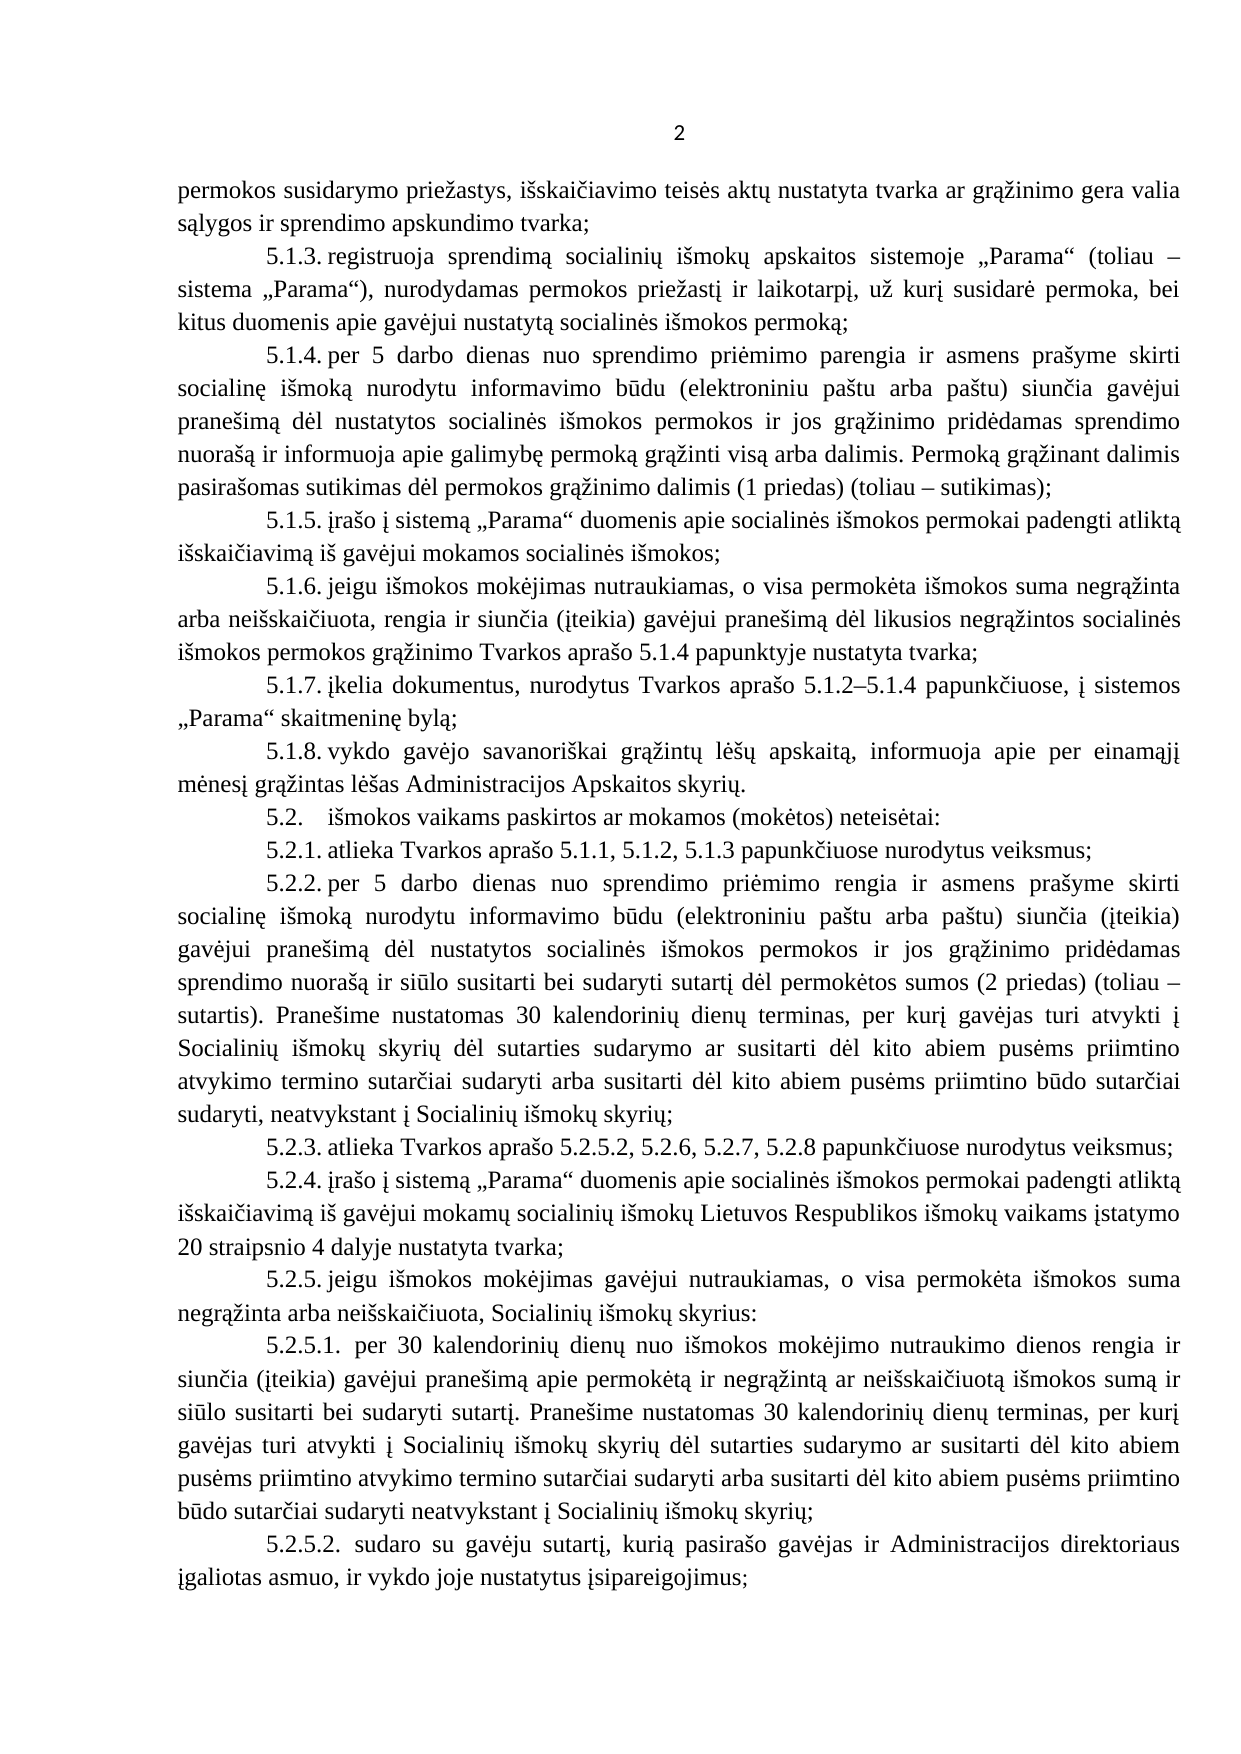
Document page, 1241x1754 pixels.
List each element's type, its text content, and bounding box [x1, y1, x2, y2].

text 5.2.5.1. per 30 kalendorinių dienų nuo išmokos mokėjimo nutraukimo dienos rengia ir siunčia (įteikia) gavėjui pranešimą apie permokėtą ir negrąžintą ar neišskaičiuotą išmokos sumą ir siūlo susitarti bei sudaryti sutartį. Pranešime nustatomas 30 kalendorinių dienų terminas, per kurį gavėjas turi atvykti į Socialinių išmokų skyrių dėl sutarties sudarymo ar susitarti dėl kito abiem pusėms priimtino atvykimo termino sutarčiai sudaryti arba susitarti dėl kito abiem pusėms priimtino būdo sutarčiai sudaryti neatvykstant į Socialinių išmokų skyrių; [177, 1331, 1181, 1524]
text 5.2.4. įrašo į sistemą „Parama“ duomenis apie socialinės išmokos permokai padengti atliktą išskaičiavimą iš gavėjui mokamų socialinių išmokų Lietuvos Respublikos išmokų vaikams įstatymo 20 straipsnio 4 dalyje nustatyta tvarka; [177, 1166, 1181, 1260]
text permokos susidarymo priežastys, išskaičiavimo teisės aktų nustatyta tvarka ar grąžinimo gera valia sąlygos ir sprendimo apskundimo tvarka; [177, 175, 1181, 237]
text 5.2.1. atlieka Tvarkos aprašo 5.1.1, 5.1.2, 5.1.3 papunkčiuose nurodytus veiksmus; [177, 835, 1181, 864]
text 5.2. išmokos vaikams paskirtos ar mokamos (mokėtos) neteisėtai: [177, 802, 1181, 831]
text 5.1.7. įkelia dokumentus, nurodytus Tvarkos aprašo 5.1.2–5.1.4 papunkčiuose, į sistemos „Parama“ skaitmeninę bylą; [177, 670, 1181, 732]
text 5.2.5. jeigu išmokos mokėjimas gavėjui nutraukiamas, o visa permokėta išmokos suma negrąžinta arba neišskaičiuota, Socialinių išmokų skyrius: [177, 1264, 1181, 1326]
text 5.2.5.2. sudaro su gavėju sutartį, kurią pasirašo gavėjas ir Administracijos direktoriaus įgaliotas asmuo, ir vykdo joje nustatytus įsipareigojimus; [177, 1529, 1181, 1591]
text 5.1.5. įrašo į sistemą „Parama“ duomenis apie socialinės išmokos permokai padengti atliktą išskaičiavimą iš gavėjui mokamos socialinės išmokos; [177, 505, 1181, 567]
text 5.2.3. atlieka Tvarkos aprašo 5.2.5.2, 5.2.6, 5.2.7, 5.2.8 papunkčiuose nurodytus veiksmus; [177, 1132, 1181, 1161]
text 5.1.8. vykdo gavėjo savanoriškai grąžintų lėšų apskaitą, informuoja apie per einamąjį mėnesį grąžintas lėšas Administracijos Apskaitos skyrių. [177, 736, 1181, 798]
text 5.1.3. registruoja sprendimą socialinių išmokų apskaitos sistemoje „Parama“ (toliau – sistema „Parama“), nurodydamas permokos priežastį ir laikotarpį, už kurį susidarė permoka, bei kitus duomenis apie gavėjui nustatytą socialinės išmokos permoką; [177, 241, 1181, 336]
text 5.1.4. per 5 darbo dienas nuo sprendimo priėmimo parengia ir asmens prašyme skirti socialinę išmoką nurodytu informavimo būdu (elektroniniu paštu arba paštu) siunčia gavėjui pranešimą dėl nustatytos socialinės išmokos permokos ir jos grąžinimo pridėdamas sprendimo nuorašą ir informuoja apie galimybę permoką grąžinti visą arba dalimis. Permoką grąžinant dalimis pasirašomas sutikimas dėl permokos grąžinimo dalimis (1 priedas) (toliau – sutikimas); [177, 340, 1181, 501]
text 5.1.6. jeigu išmokos mokėjimas nutraukiamas, o visa permokėta išmokos suma negrąžinta arba neišskaičiuota, rengia ir siunčia (įteikia) gavėjui pranešimą dėl likusios negrąžintos socialinės išmokos permokos grąžinimo Tvarkos aprašo 5.1.4 papunktyje nustatyta tvarka; [177, 571, 1181, 666]
text 5.2.2. per 5 darbo dienas nuo sprendimo priėmimo rengia ir asmens prašyme skirti socialinę išmoką nurodytu informavimo būdu (elektroniniu paštu arba paštu) siunčia (įteikia) gavėjui pranešimą dėl nustatytos socialinės išmokos permokos ir jos grąžinimo pridėdamas sprendimo nuorašą ir siūlo susitarti bei sudaryti sutartį dėl permokėtos sumos (2 priedas) (toliau – sutartis). Pranešime nustatomas 30 kalendorinių dienų terminas, per kurį gavėjas turi atvykti į Socialinių išmokų skyrių dėl sutarties sudarymo ar susitarti dėl kito abiem pusėms priimtino atvykimo termino sutarčiai sudaryti arba susitarti dėl kito abiem pusėms priimtino būdo sutarčiai sudaryti, neatvykstant į Socialinių išmokų skyrių; [177, 868, 1181, 1128]
